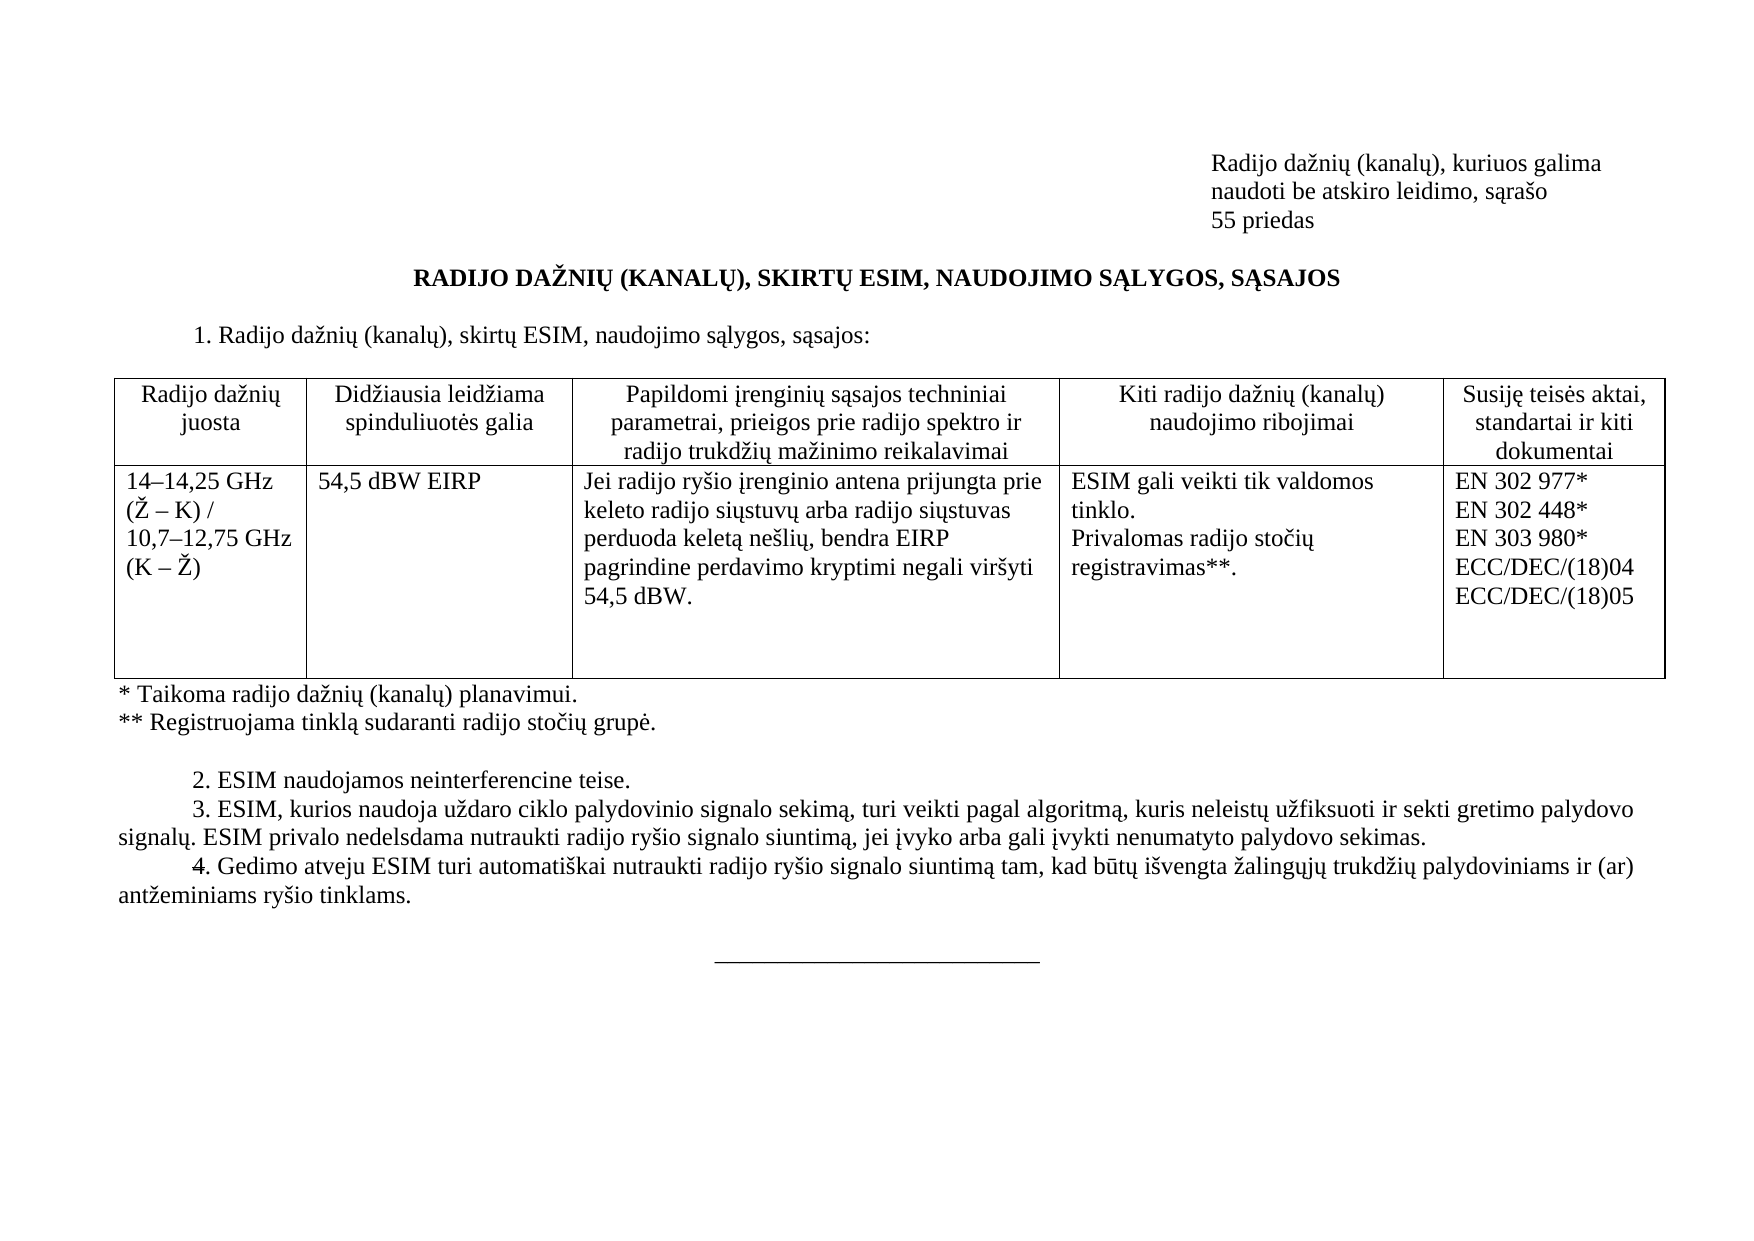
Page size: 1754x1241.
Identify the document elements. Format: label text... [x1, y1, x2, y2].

text ** Registruojama tinklą sudaranti radijo stočių grupė. [118, 707, 1636, 736]
text * Taikoma radijo dažnių (kanalų) planavimui. [118, 679, 1636, 707]
text naudoti be atskiro leidimo, sąrašo [118, 176, 1636, 205]
table_cell 54,5 dBW EIRP [307, 466, 572, 678]
table_header Radijo dažnių juosta [115, 379, 306, 465]
table_header Kiti radijo dažnių (kanalų) naudojimo ribojimai [1060, 379, 1443, 465]
text Radijo dažnių (kanalų), kuriuos galima [118, 148, 1636, 176]
table_header Papildomi įrenginių sąsajos techniniai parametrai, prieigos prie radijo spektro ir radijo trukdžių mažinimo reikalavimai [573, 379, 1059, 465]
text 4. Gedimo atveju ESIM turi automatiškai nutraukti radijo ryšio signalo siuntimą tam, kad būtų išvengta žalingųjų trukdžių palydoviniams ir (ar) antžeminiams ryšio tinklams. [118, 851, 1636, 909]
table_cell EN 302 977* EN 302 448* EN 303 980* ECC/DEC/(18)04 ECC/DEC/(18)05 [1444, 466, 1664, 678]
table_cell ESIM gali veikti tik valdomos tinklo. Privalomas radijo stočių registravimas**. [1060, 466, 1443, 678]
text 55 priedas [118, 205, 1636, 234]
table_header Susiję teisės aktai, standartai ir kiti dokumentai [1444, 379, 1664, 465]
text RADIJO DAŽNIŲ (KANALŲ), SKIRTŲ ESIM, NAUDOJIMO SĄLYGOS, SĄSAJOS [118, 263, 1636, 291]
text __________________________ [118, 937, 1636, 966]
table_header Didžiausia leidžiama spinduliuotės galia [307, 379, 572, 465]
table_cell Jei radijo ryšio įrenginio antena prijungta prie keleto radijo siųstuvų arba radijo siųstuvas perduoda keletą nešlių, bendra EIRP pagrindine perdavimo kryptimi negali viršyti 54,5 dBW. [573, 466, 1059, 678]
text 2. ESIM naudojamos neinterferencine teise. [118, 765, 1636, 794]
text 1. Radijo dažnių (kanalų), skirtų ESIM, naudojimo sąlygos, sąsajos: [118, 320, 1636, 349]
table_cell 14–14,25 GHz (Ž – K) / 10,7–12,75 GHz (K – Ž) [115, 466, 306, 678]
text 3. ESIM, kurios naudoja uždaro ciklo palydovinio signalo sekimą, turi veikti pagal algoritmą, kuris neleistų užfiksuoti ir sekti gretimo palydovo signalų. ESIM privalo nedelsdama nutraukti radijo ryšio signalo siuntimą, jei įvyko arba gali įvykti nenumatyto palydovo sekimas. [118, 794, 1636, 851]
